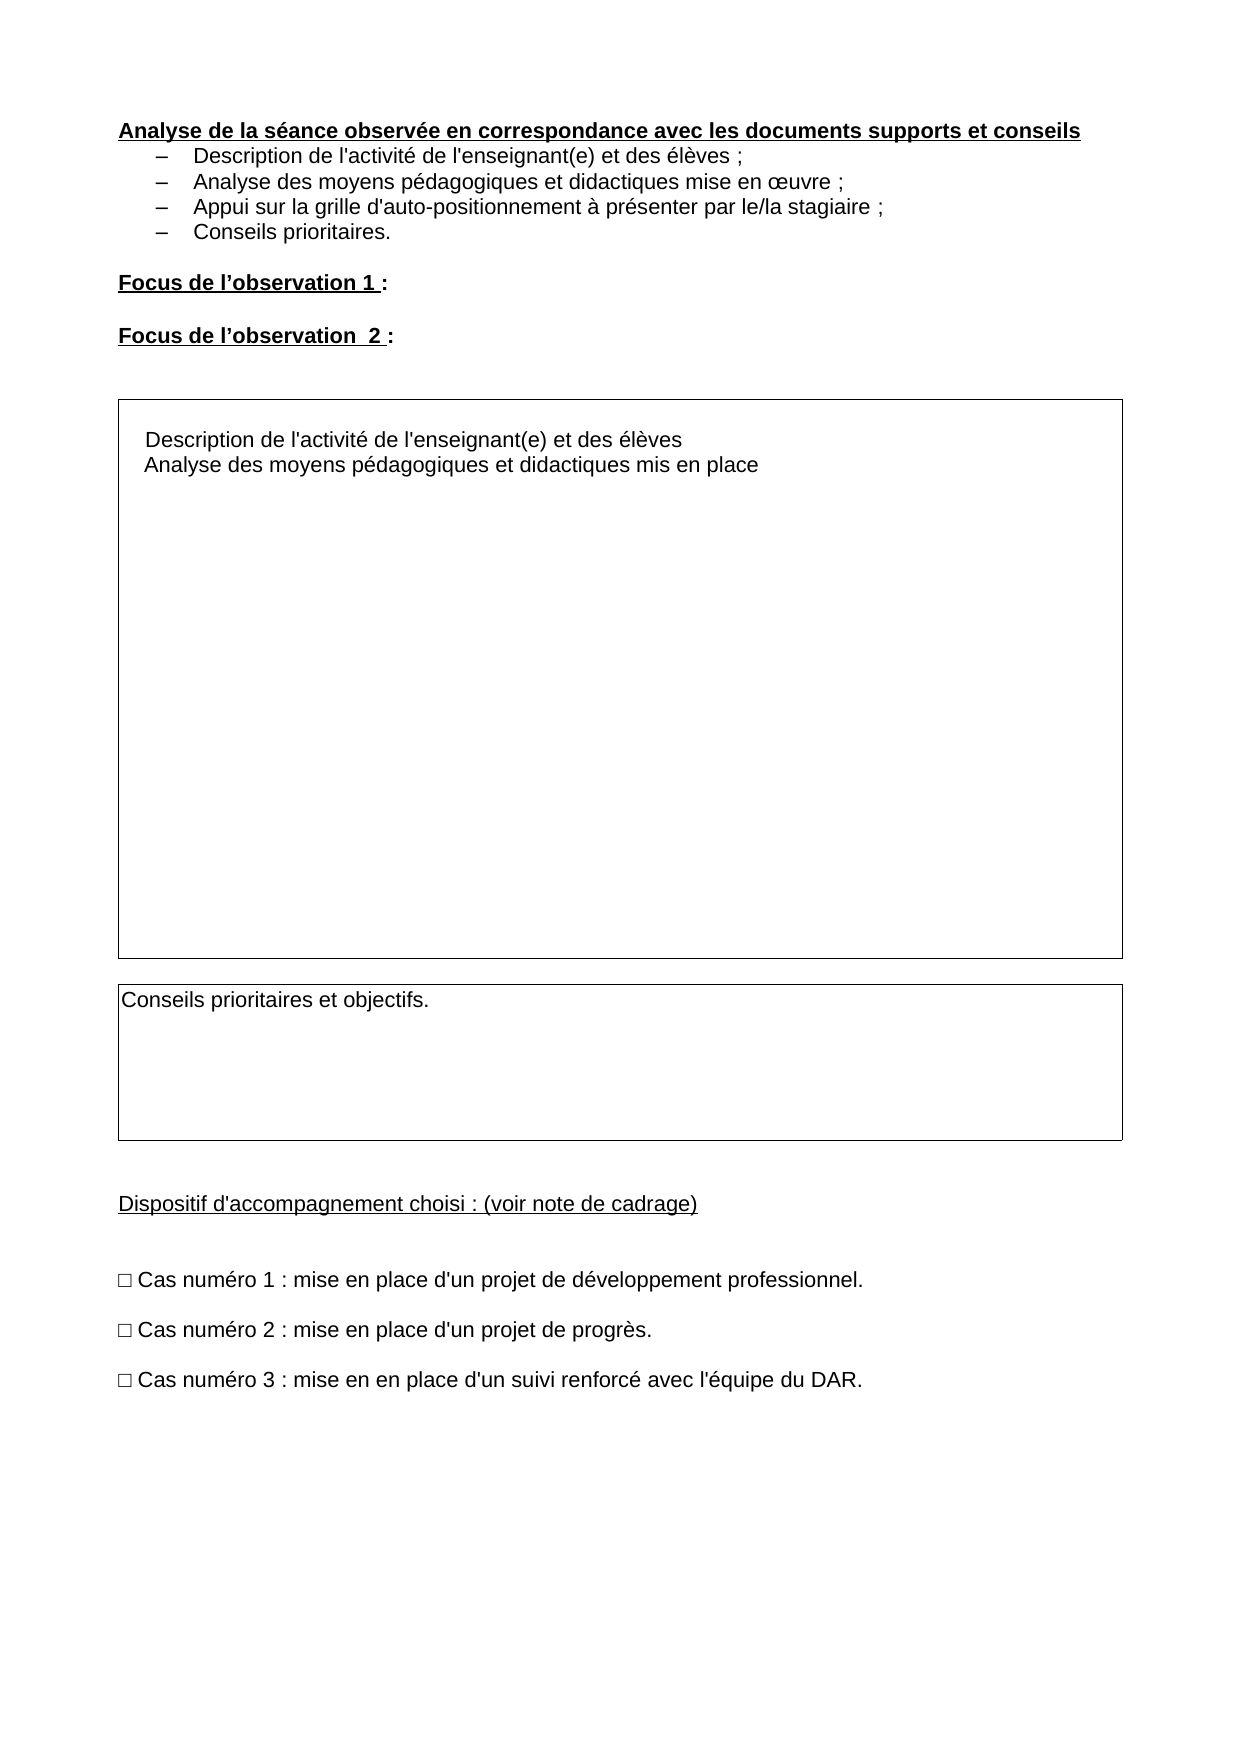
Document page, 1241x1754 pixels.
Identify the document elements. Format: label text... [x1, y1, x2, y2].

list Conseils prioritaires. [156, 219, 1122, 244]
list Description de l'activité de l'enseignant(e) et des élèves ; [156, 143, 1122, 168]
text Dispositif d'accompagnement choisi : (voir note de cadrage) [118, 1191, 1122, 1216]
text Analyse des moyens pédagogiques et didactiques mis en place [119, 449, 1122, 477]
list Analyse des moyens pédagogiques et didactiques mise en œuvre ; [156, 168, 1122, 194]
text □ Cas numéro 2 : mise en place d'un projet de progrès. [118, 1317, 1122, 1342]
text Analyse de la séance observée en correspondance avec les documents supports et conseils [118, 118, 1122, 143]
text Conseils prioritaires et objectifs. [119, 985, 1122, 1012]
text Focus de l’observation 1 : [118, 269, 1122, 294]
text Description de l'activité de l'enseignant(e) et des élèves [119, 424, 1122, 449]
text □ Cas numéro 1 : mise en place d'un projet de développement professionnel. [118, 1266, 1122, 1292]
list Appui sur la grille d'auto-positionnement à présenter par le/la stagiaire ; [156, 194, 1122, 219]
text □ Cas numéro 3 : mise en en place d'un suivi renforcé avec l'équipe du DAR. [118, 1367, 1122, 1392]
text Focus de l’observation 2 : [118, 323, 1122, 348]
